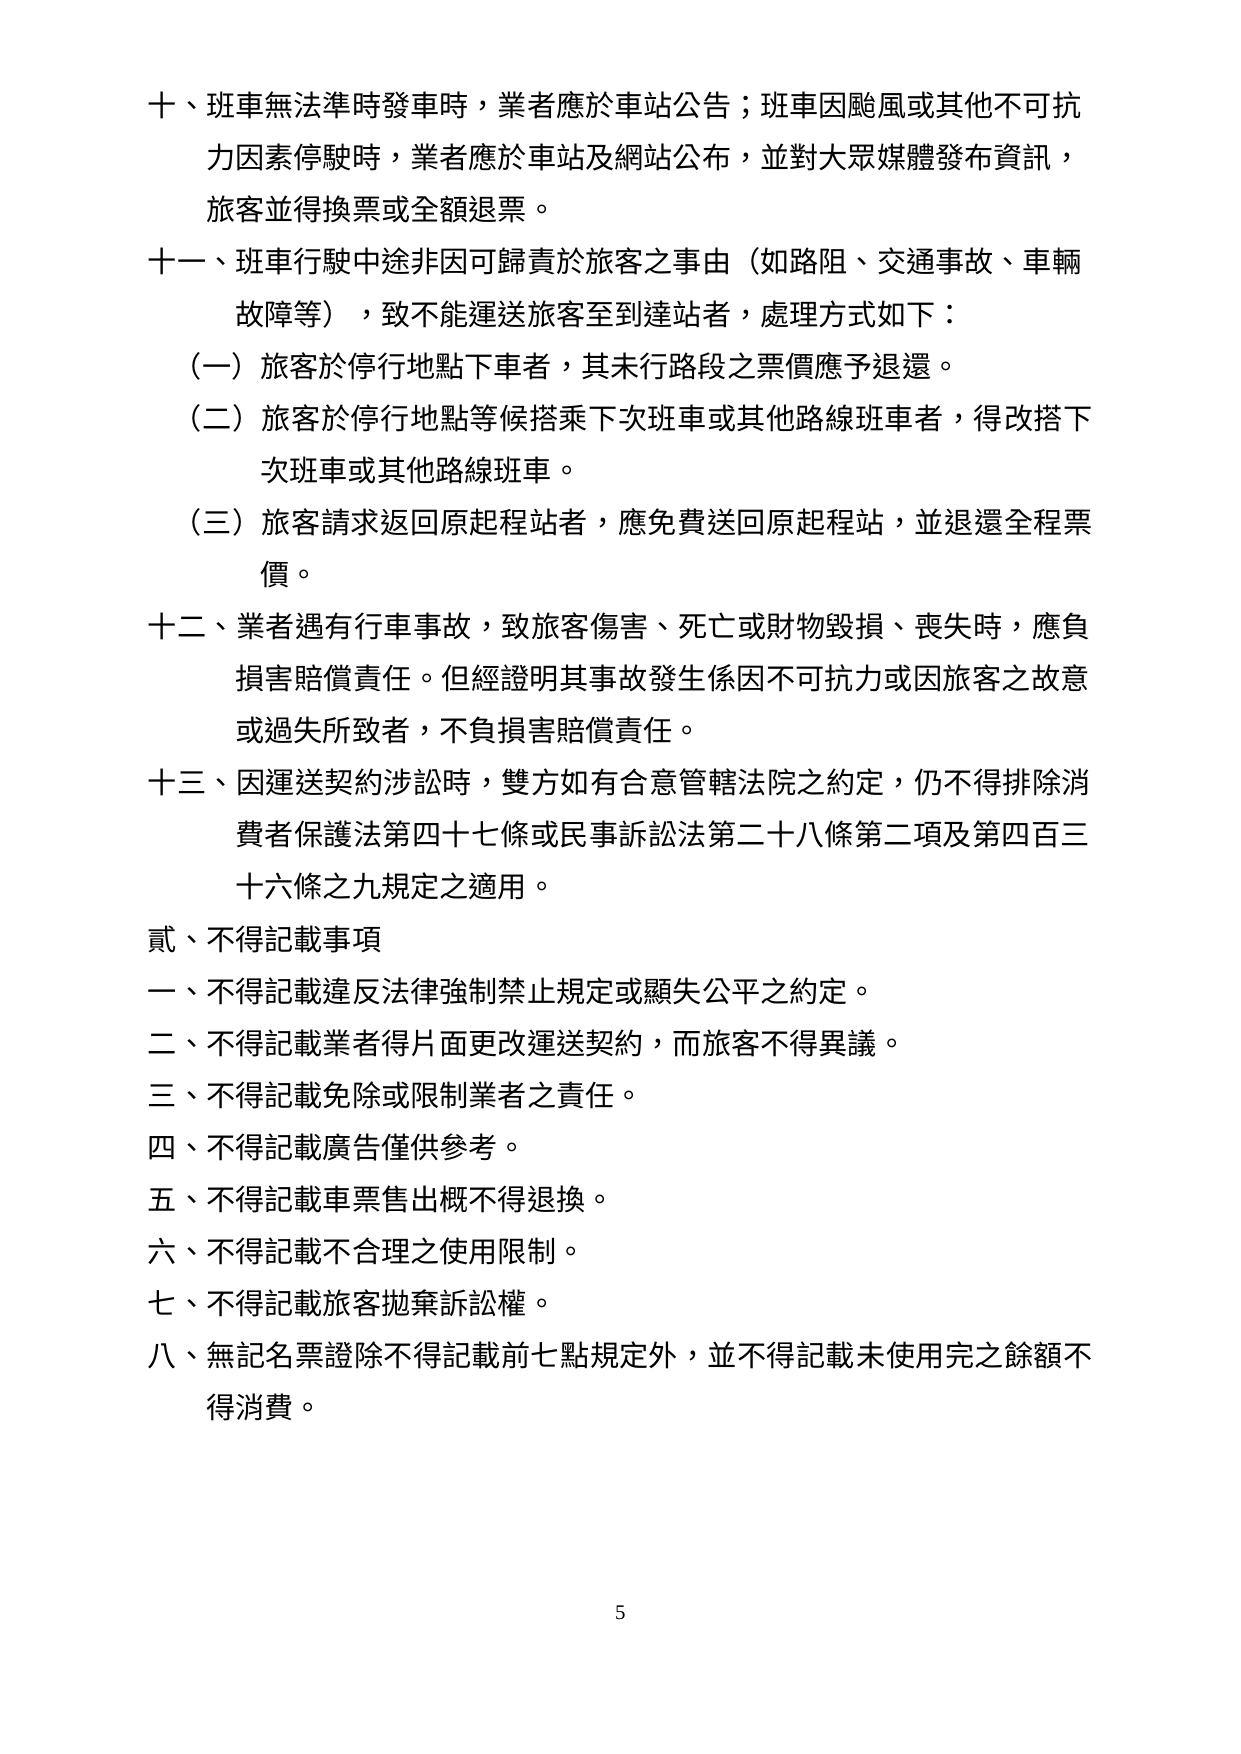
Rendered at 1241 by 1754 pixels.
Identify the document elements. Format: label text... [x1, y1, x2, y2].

text 二、不得記載業者得片面更改運送契約，而旅客不得異議。 [148, 1012, 1092, 1064]
text 十、班車無法準時發車時，業者應於車站公告；班車因颱風或其他不可抗力因素停駛時，業者應於車站及網站公布，並對大眾媒體發布資訊，旅客並得換票或全額退票。 [148, 75, 1092, 231]
text 十三、因運送契約涉訟時，雙方如有合意管轄法院之約定，仍不得排除消費者保護法第四十七條或民事訴訟法第二十八條第二項及第四百三十六條之九規定之適用。 [148, 752, 1092, 908]
text 四、不得記載廣告僅供參考。 [148, 1117, 1092, 1169]
text 五、不得記載車票售出概不得退換。 [148, 1169, 1092, 1221]
text 三、不得記載免除或限制業者之責任。 [148, 1064, 1092, 1117]
text 八、無記名票證除不得記載前七點規定外，並不得記載未使用完之餘額不得消費。 [148, 1325, 1092, 1429]
text 七、不得記載旅客拋棄訴訟權。 [148, 1273, 1092, 1325]
text 六、不得記載不合理之使用限制。 [148, 1221, 1092, 1273]
text （一）旅客於停行地點下車者，其未行路段之票價應予退還。 [173, 335, 1092, 387]
text 十二、業者遇有行車事故，致旅客傷害、死亡或財物毀損、喪失時，應負損害賠償責任。但經證明其事故發生係因不可抗力或因旅客之故意或過失所致者，不負損害賠償責任。 [148, 596, 1092, 752]
text （三）旅客請求返回原起程站者，應免費送回原起程站，並退還全程票價。 [173, 492, 1092, 596]
text 一、不得記載違反法律強制禁止規定或顯失公平之約定。 [148, 960, 1092, 1012]
text 貳、不得記載事項 [148, 908, 1092, 960]
text 十一、班車行駛中途非因可歸責於旅客之事由（如路阻、交通事故、車輛故障等），致不能運送旅客至到達站者，處理方式如下： [148, 231, 1092, 335]
text （二）旅客於停行地點等候搭乘下次班車或其他路線班車者，得改搭下次班車或其他路線班車。 [173, 387, 1092, 492]
